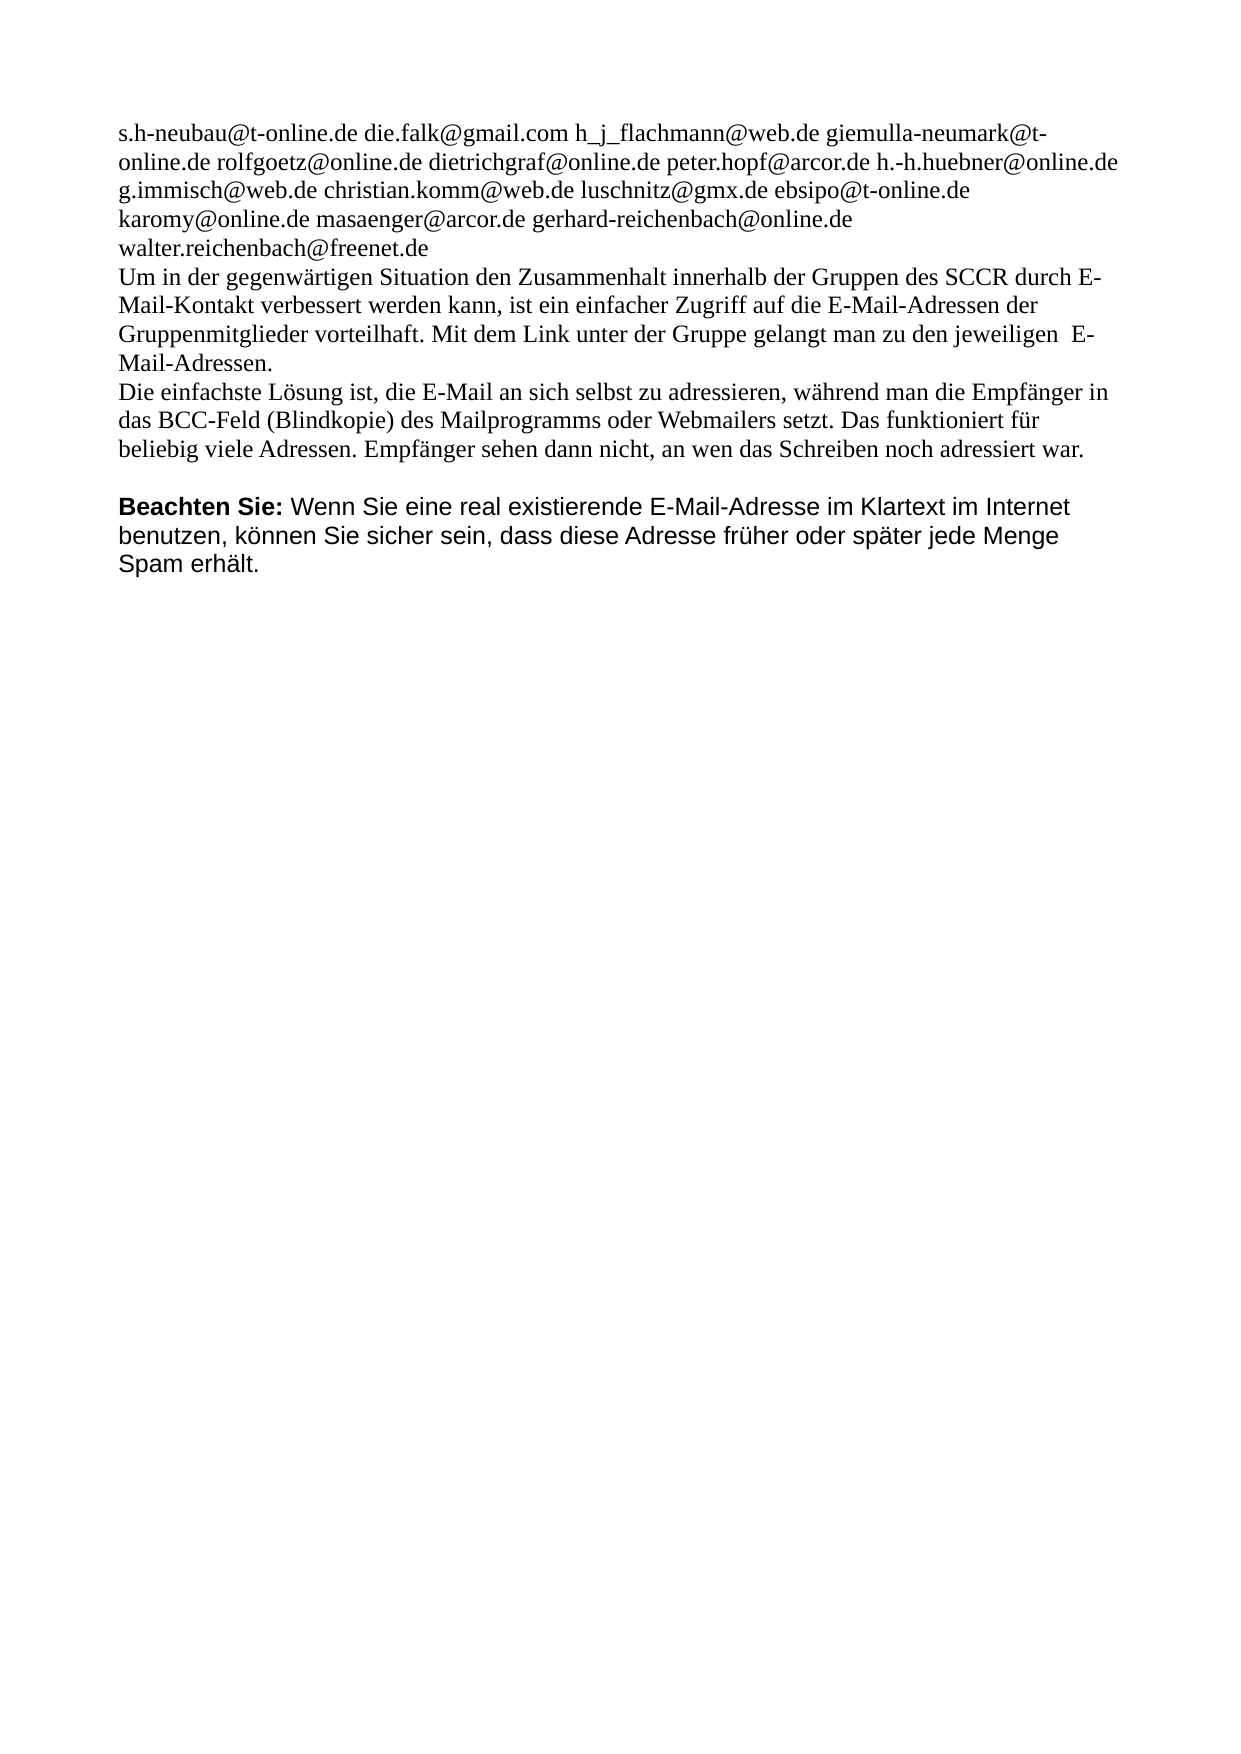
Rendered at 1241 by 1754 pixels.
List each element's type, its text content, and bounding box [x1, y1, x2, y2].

text Um in der gegenwärtigen Situation den Zusammenhalt innerhalb der Gruppen des SCCR durch E-Mail-Kontakt verbessert werden kann, ist ein einfacher Zugriff auf die E-Mail-Adressen der Gruppenmitglieder vorteilhaft. Mit dem Link unter der Gruppe gelangt man zu den jeweiligen E-Mail-Adressen. [118, 262, 1114, 377]
text s.h-neubau@t-online.de die.falk@gmail.com h_j_flachmann@web.de giemulla-neumark@t-online.de rolfgoetz@online.de dietrichgraf@online.de peter.hopf@arcor.de h.-h.huebner@online.de g.immisch@web.de christian.komm@web.de luschnitz@gmx.de ebsipo@t-online.de karomy@online.de masaenger@arcor.de gerhard-reichenbach@online.de walter.reichenbach@freenet.de [118, 118, 1122, 262]
text Die einfachste Lösung ist, die E-Mail an sich selbst zu adressieren, während man die Empfänger in das BCC-Feld (Blindkopie) des Mailprogramms oder Webmailers setzt. Das funktioniert für beliebig viele Adressen. Empfänger sehen dann nicht, an wen das Schreiben noch adressiert war. [118, 377, 1114, 463]
text Beachten Sie: Wenn Sie eine real existierende E-Mail-Adresse im Klartext im Internet benutzen, können Sie sicher sein, dass diese Adresse früher oder später jede Menge Spam erhält. [118, 492, 1114, 578]
